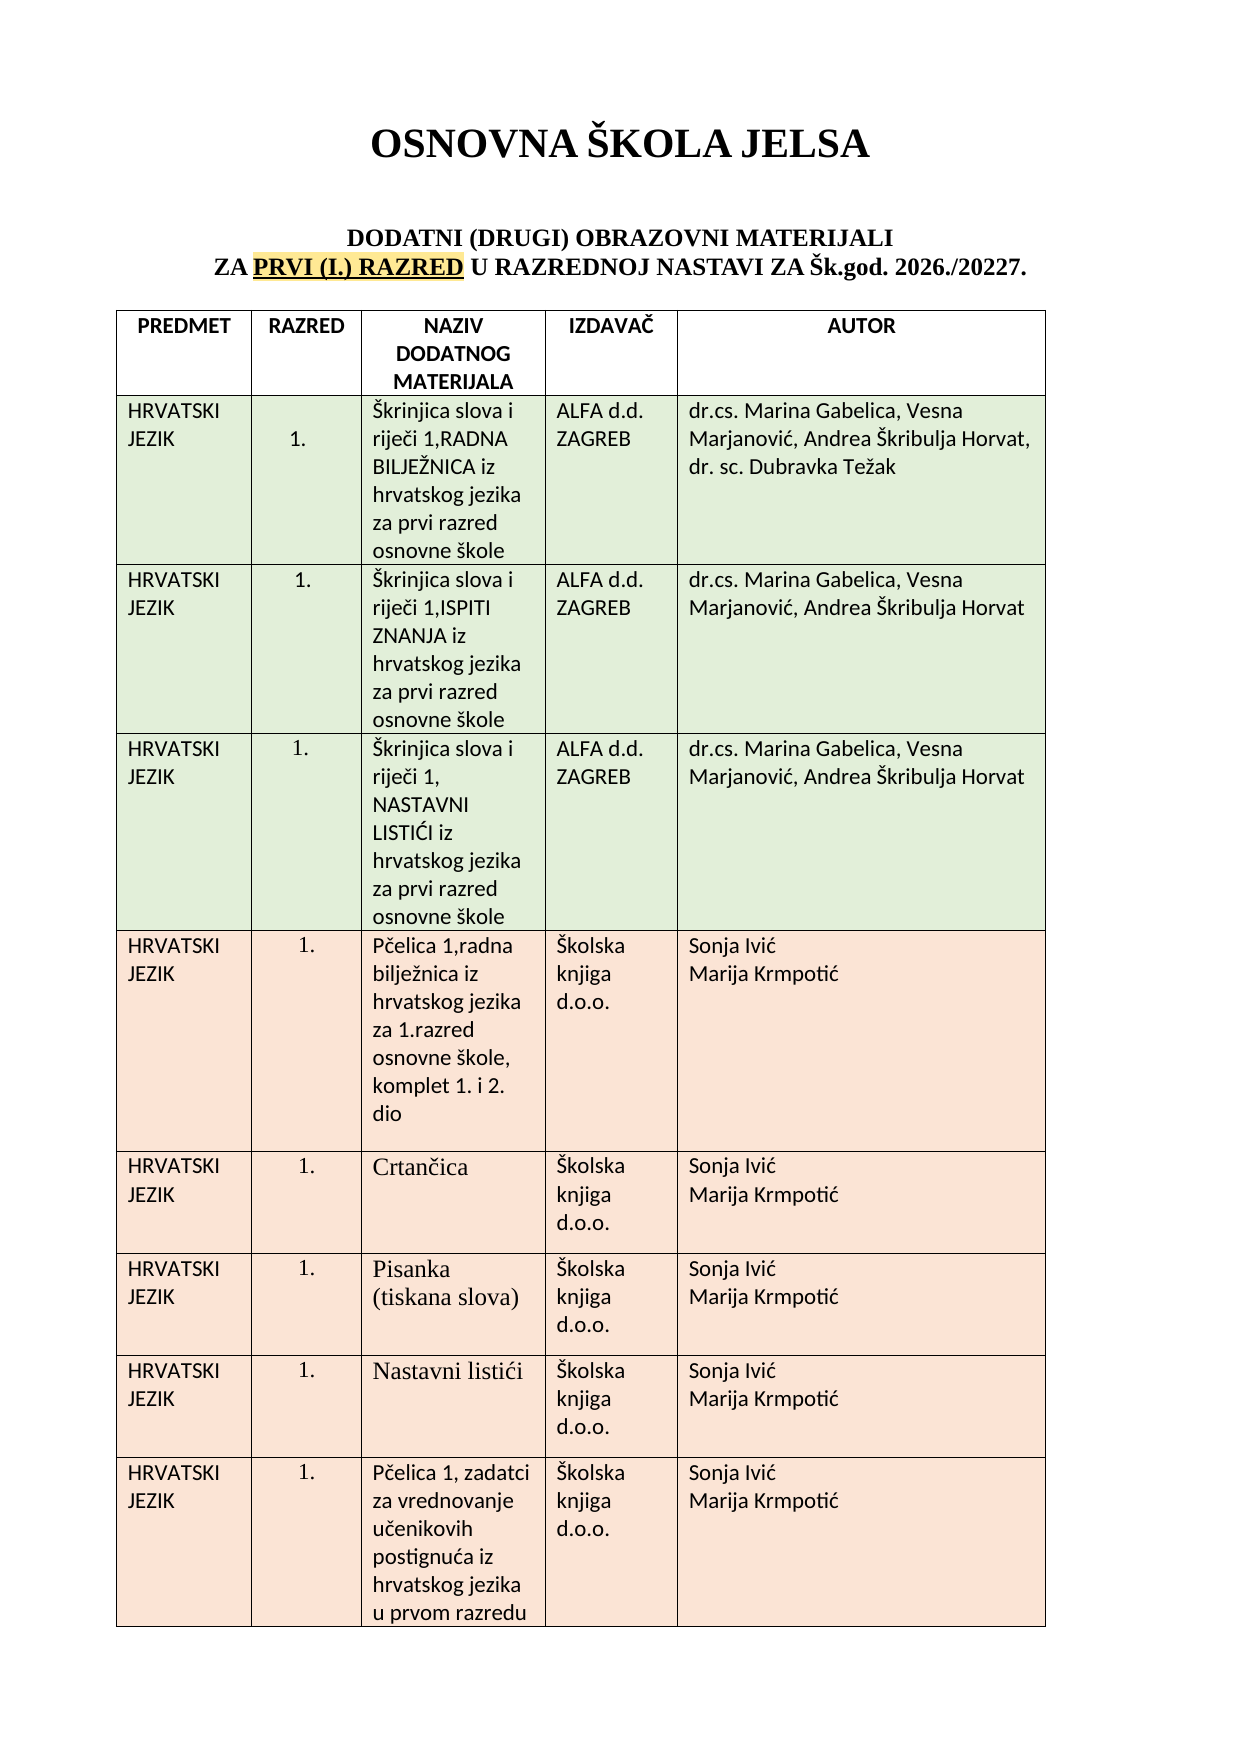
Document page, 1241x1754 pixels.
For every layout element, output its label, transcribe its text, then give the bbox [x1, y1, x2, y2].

table_cell Sonja Ivić Marija Krmpotić [678, 1152, 1045, 1253]
table_cell HRVATSKI JEZIK [117, 1254, 251, 1355]
table_cell Crtančica [362, 1152, 545, 1253]
table_cell 1. [252, 1356, 361, 1457]
table_cell HRVATSKI JEZIK [117, 734, 251, 930]
table_cell 1. [252, 1254, 361, 1355]
table_header RAZRED [252, 311, 361, 395]
table_cell Nastavni listići [362, 1356, 545, 1457]
table_cell Pčelica 1, zadatci za vrednovanje učenikovih postignuća iz hrvatskog jezika u prvom razredu [362, 1458, 545, 1626]
text ZA PRVI (I.) RAZRED U RAZREDNOJ NASTAVI ZA Šk.god. 2026./20227. [118, 252, 1122, 281]
table_header IZDAVAČ [546, 311, 677, 395]
table_cell Pisanka (tiskana slova) [362, 1254, 545, 1355]
table_cell ALFA d.d. ZAGREB [546, 396, 677, 564]
table_cell 1. [252, 1458, 361, 1626]
table_cell HRVATSKI JEZIK [117, 931, 251, 1151]
table_cell 1. [252, 565, 361, 733]
table_cell Sonja Ivić Marija Krmpotić [678, 1254, 1045, 1355]
table_cell Škrinjica slova i riječi 1, NASTAVNI LISTIĆI iz hrvatskog jezika za prvi razred osnovne škole [362, 734, 545, 930]
table_cell Školska knjiga d.o.o. [546, 931, 677, 1151]
table_cell Školska knjiga d.o.o. [546, 1458, 677, 1626]
table_cell HRVATSKI JEZIK [117, 565, 251, 733]
text OSNOVNA ŠKOLA JELSA [118, 118, 1122, 166]
table_cell 1. [252, 931, 361, 1151]
table_cell Školska knjiga d.o.o. [546, 1356, 677, 1457]
table_cell 1. [252, 734, 361, 930]
table_cell dr.cs. Marina Gabelica, Vesna Marjanović, Andrea Škribulja Horvat [678, 734, 1045, 930]
table_cell 1. [252, 396, 361, 564]
table_header NAZIV DODATNOG MATERIJALA [362, 311, 545, 395]
table_cell Sonja Ivić Marija Krmpotić [678, 1458, 1045, 1626]
table_cell Sonja Ivić Marija Krmpotić [678, 931, 1045, 1151]
table_cell Sonja Ivić Marija Krmpotić [678, 1356, 1045, 1457]
table_cell HRVATSKI JEZIK [117, 1356, 251, 1457]
table_cell Školska knjiga d.o.o. [546, 1254, 677, 1355]
table_cell HRVATSKI JEZIK [117, 1152, 251, 1253]
table_cell dr.cs. Marina Gabelica, Vesna Marjanović, Andrea Škribulja Horvat, dr. sc. Dubravka Težak [678, 396, 1045, 564]
table_cell Pčelica 1,radna bilježnica iz hrvatskog jezika za 1.razred osnovne škole, komplet 1. i 2. dio [362, 931, 545, 1151]
table_cell Škrinjica slova i riječi 1,ISPITI ZNANJA iz hrvatskog jezika za prvi razred osnovne škole [362, 565, 545, 733]
table_cell HRVATSKI JEZIK [117, 1458, 251, 1626]
table_cell ALFA d.d. ZAGREB [546, 734, 677, 930]
table_header AUTOR [678, 311, 1045, 395]
table_cell Škrinjica slova i riječi 1,RADNA BILJEŽNICA iz hrvatskog jezika za prvi razred osnovne škole [362, 396, 545, 564]
table_cell ALFA d.d. ZAGREB [546, 565, 677, 733]
table_cell 1. [252, 1152, 361, 1253]
table_header PREDMET [117, 311, 251, 395]
text DODATNI (DRUGI) OBRAZOVNI MATERIJALI [118, 223, 1122, 252]
table_cell HRVATSKI JEZIK [117, 396, 251, 564]
table_cell dr.cs. Marina Gabelica, Vesna Marjanović, Andrea Škribulja Horvat [678, 565, 1045, 733]
table_cell Školska knjiga d.o.o. [546, 1152, 677, 1253]
